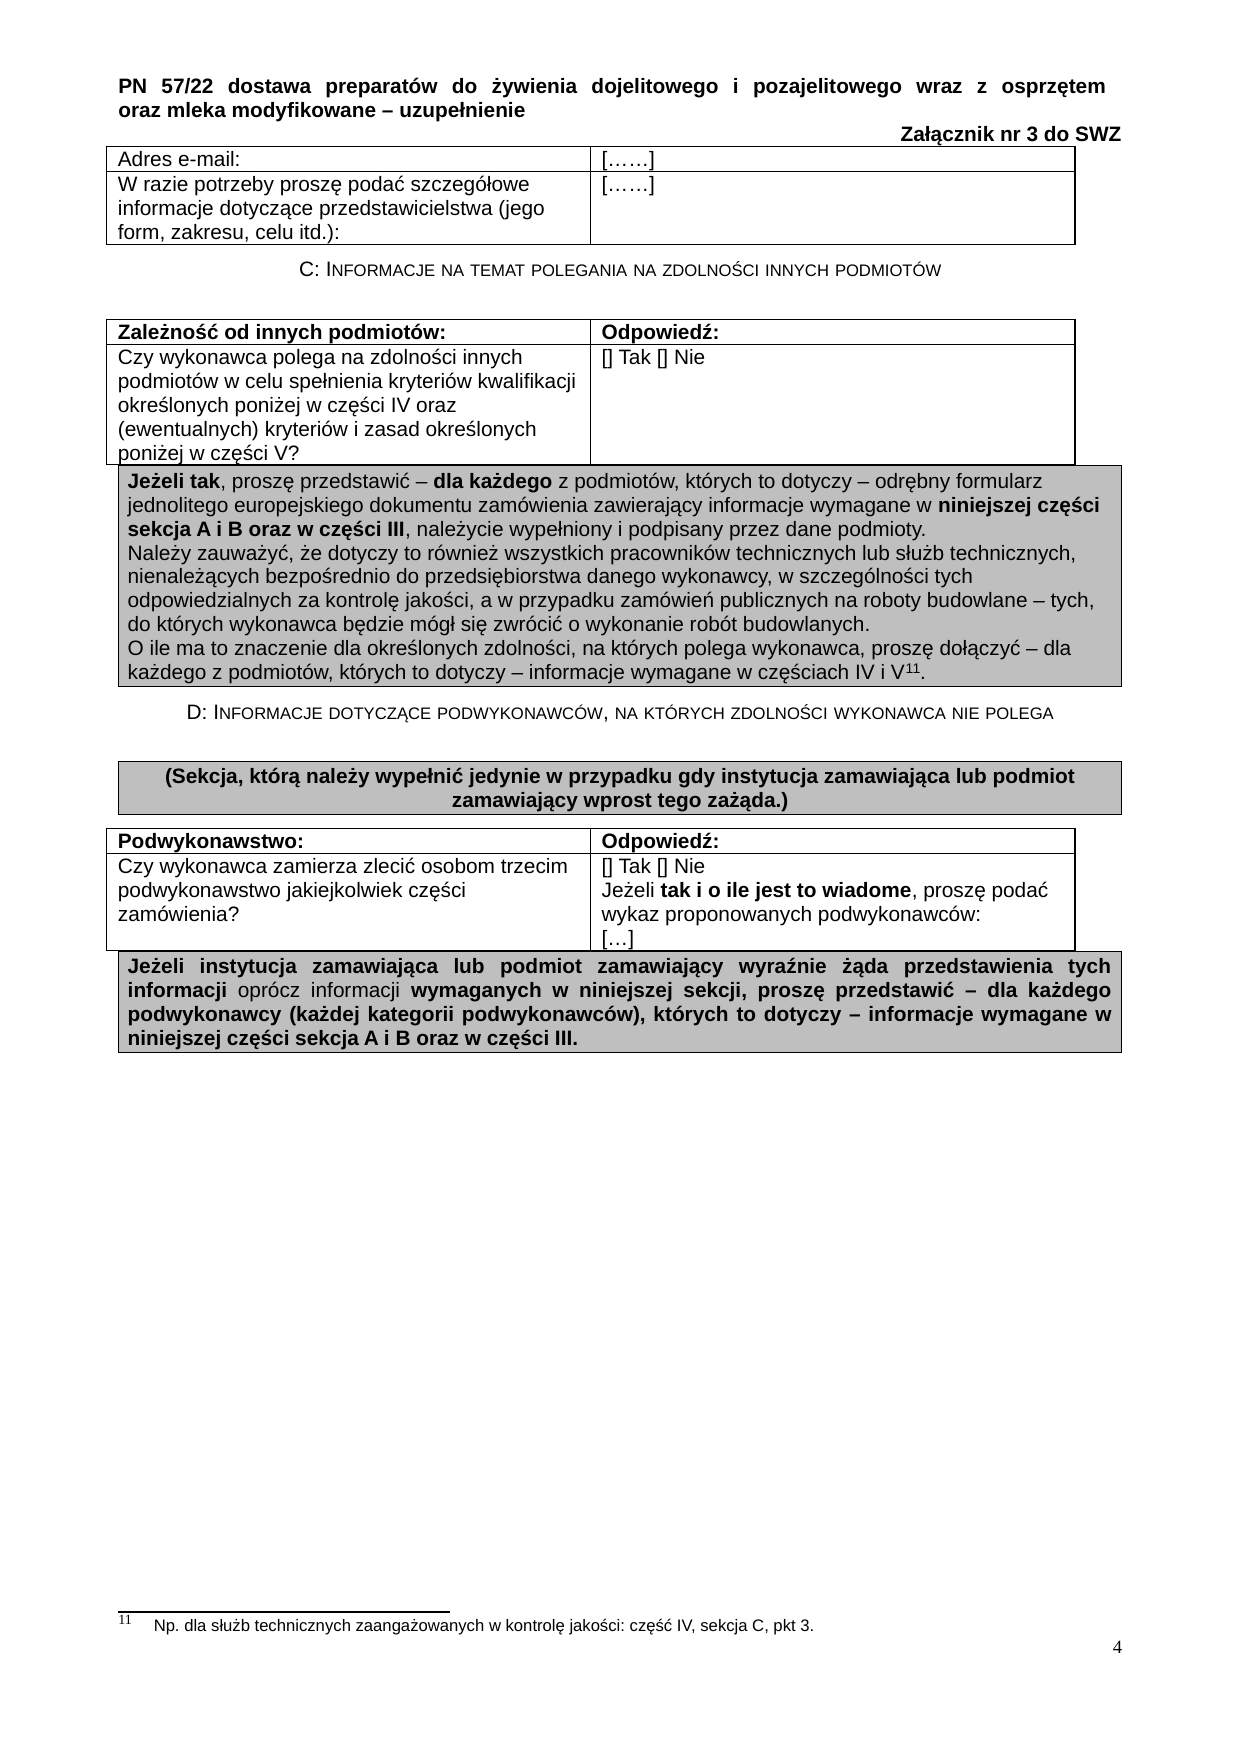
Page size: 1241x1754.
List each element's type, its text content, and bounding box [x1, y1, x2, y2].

title (Sekcja, którą należy wypełnić jedynie w przypadku gdy instytucja zamawiająca lub podmiot zamawiający wprost tego zażąda.) [119, 762, 1121, 814]
table_cell [……] [591, 147, 1074, 171]
table_cell Czy wykonawca zamierza zlecić osobom trzecim podwykonawstwo jakiejkolwiek części zamówienia? [107, 854, 590, 950]
title D: Informacje dotyczące podwykonawców, na których zdolności wykonawca nie polega [118, 700, 1122, 724]
text Np. dla służb technicznych zaangażowanych w kontrolę jakości: część IV, sekcja C, pkt 3. [118, 1612, 1122, 1636]
table_header Odpowiedź: [591, 829, 1074, 853]
title C: Informacje na temat polegania na zdolności innych podmiotów [118, 257, 1122, 281]
text Jeżeli tak, proszę przedstawić – dla każdego z podmiotów, których to dotyczy – odrębny formularz jednolitego europejskiego dokumentu zamówienia zawierający informacje wymagane w niniejszej części sekcja A i B oraz w części III, należycie wypełniony i podpisany przez dane podmioty. Należy zauważyć, że dotyczy to również wszystkich pracowników technicznych lub służb technicznych, nienależących bezpośrednio do przedsiębiorstwa danego wykonawcy, w szczególności tych odpowiedzialnych za kontrolę jakości, a w przypadku zamówień publicznych na roboty budowlane – tych, do których wykonawca będzie mógł się zwrócić o wykonanie robót budowlanych. O ile ma to znaczenie dla określonych zdolności, na których polega wykonawca, proszę dołączyć – dla każdego z podmiotów, których to dotyczy – informacje wymagane w częściach IV i V. [119, 466, 1121, 686]
table_header Odpowiedź: [591, 320, 1074, 343]
table_cell [] Tak [] Nie [591, 345, 1074, 464]
table_cell Adres e-mail: [107, 147, 590, 171]
table_cell [] Tak [] Nie Jeżeli tak i o ile jest to wiadome, proszę podać wykaz proponowanych podwykonawców: […] [591, 854, 1074, 950]
table_cell [……] [591, 172, 1074, 243]
table_header Zależność od innych podmiotów: [107, 320, 590, 343]
table_cell Czy wykonawca polega na zdolności innych podmiotów w celu spełnienia kryteriów kwalifikacji określonych poniżej w części IV oraz (ewentualnych) kryteriów i zasad określonych poniżej w części V? [107, 345, 590, 464]
table_cell W razie potrzeby proszę podać szczegółowe informacje dotyczące przedstawicielstwa (jego form, zakresu, celu itd.): [107, 172, 590, 243]
title Jeżeli instytucja zamawiająca lub podmiot zamawiający wyraźnie żąda przedstawienia tych informacji oprócz informacji wymaganych w niniejszej sekcji, proszę przedstawić – dla każdego podwykonawcy (każdej kategorii podwykonawców), których to dotyczy – informacje wymagane w niniejszej części sekcja A i B oraz w części III. [119, 952, 1121, 1052]
table_header Podwykonawstwo: [107, 829, 590, 853]
